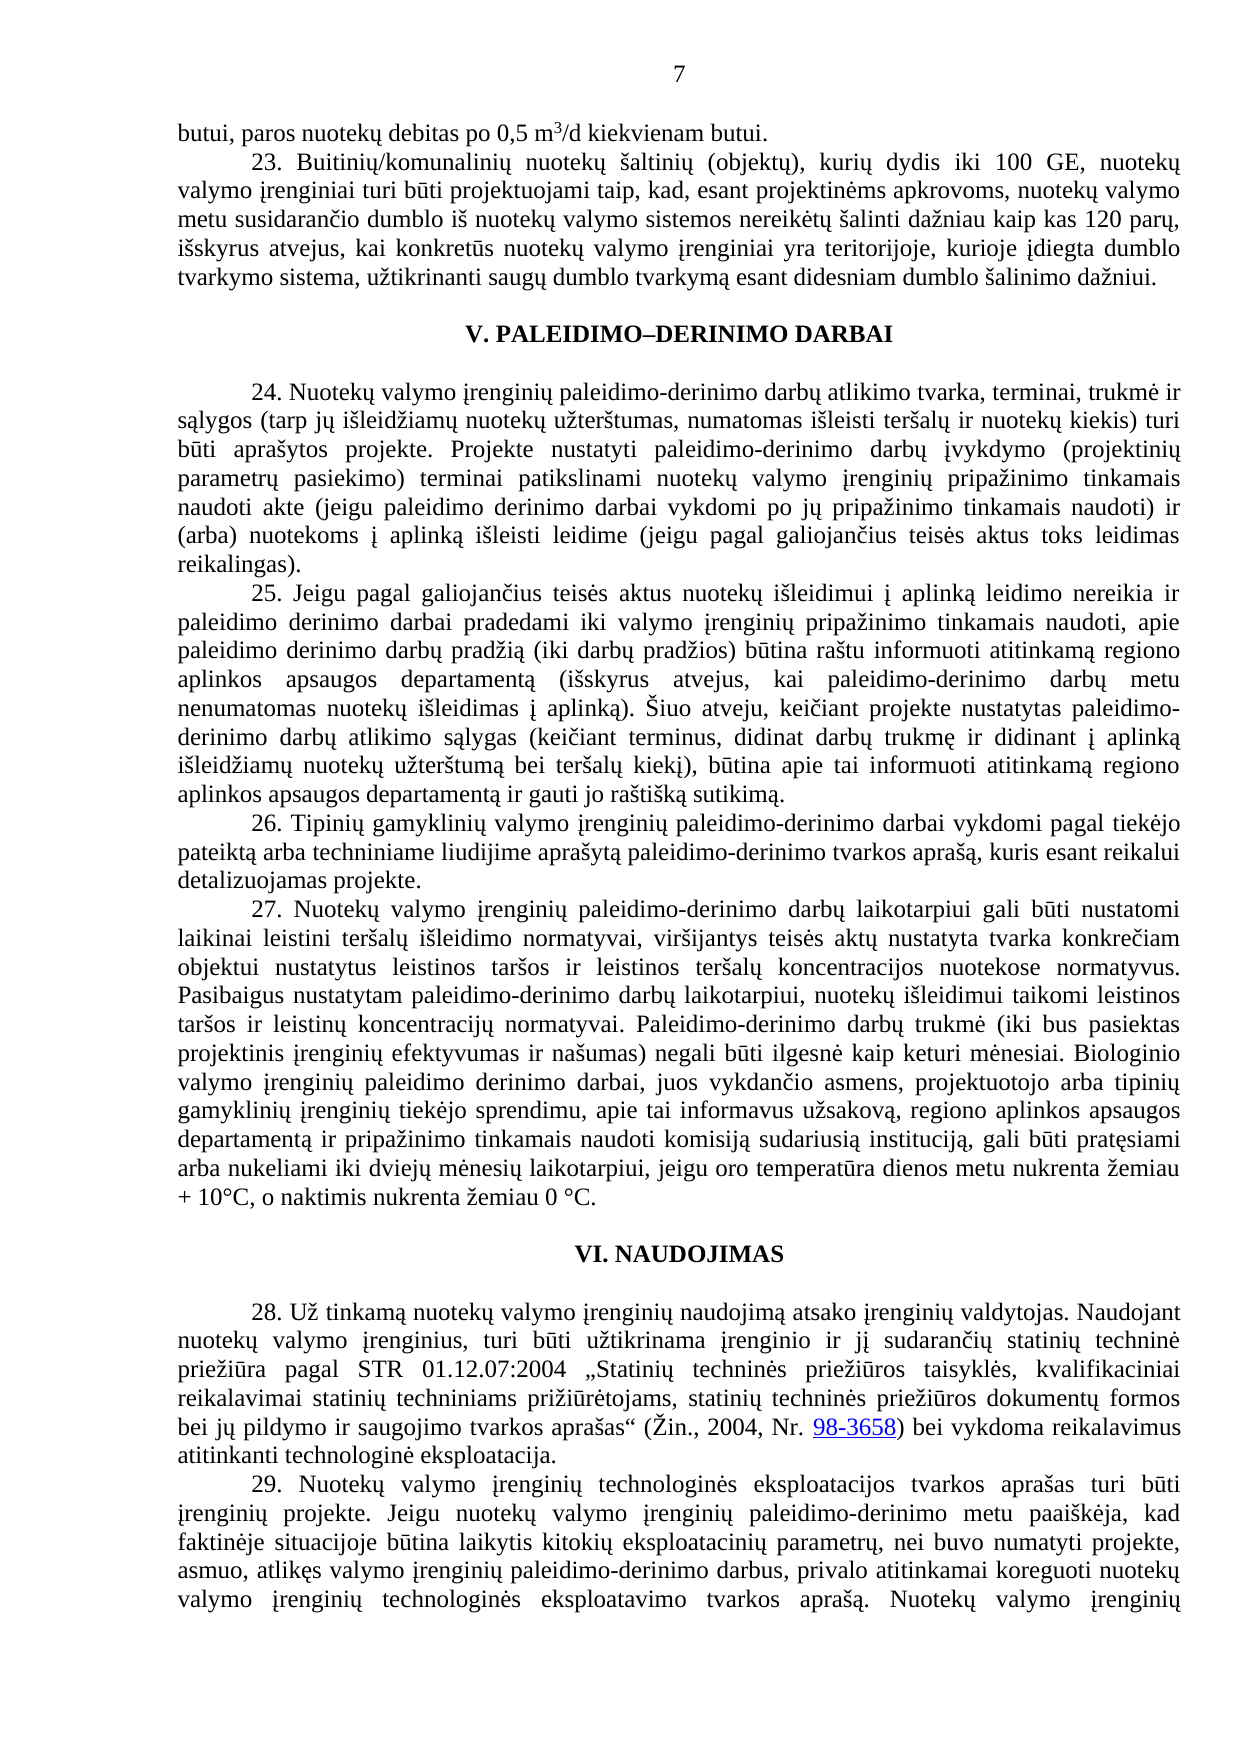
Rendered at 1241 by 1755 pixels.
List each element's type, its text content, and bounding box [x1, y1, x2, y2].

text VI. NAUDOJIMAS [177, 1239, 1181, 1268]
text 25. Jeigu pagal galiojančius teisės aktus nuotekų išleidimui į aplinką leidimo nereikia ir paleidimo derinimo darbai pradedami iki valymo įrenginių pripažinimo tinkamais naudoti, apie paleidimo derinimo darbų pradžią (iki darbų pradžios) būtina raštu informuoti atitinkamą regiono aplinkos apsaugos departamentą (išskyrus atvejus, kai paleidimo-derinimo darbų metu nenumatomas nuotekų išleidimas į aplinką). Šiuo atveju, keičiant projekte nustatytas paleidimo-derinimo darbų atlikimo sąlygas (keičiant terminus, didinat darbų trukmę ir didinant į aplinką išleidžiamų nuotekų užterštumą bei teršalų kiekį), būtina apie tai informuoti atitinkamą regiono aplinkos apsaugos departamentą ir gauti jo raštišką sutikimą. [177, 578, 1181, 808]
text butui, paros nuotekų debitas po 0,5 m3/d kiekvienam butui. [177, 118, 1181, 147]
text 29. Nuotekų valymo įrenginių technologinės eksploatacijos tvarkos aprašas turi būti įrenginių projekte. Jeigu nuotekų valymo įrenginių paleidimo-derinimo metu paaiškėja, kad faktinėje situacijoje būtina laikytis kitokių eksploatacinių parametrų, nei buvo numatyti projekte, asmuo, atlikęs valymo įrenginių paleidimo-derinimo darbus, privalo atitinkamai koreguoti nuotekų valymo įrenginių technologinės eksploatavimo tvarkos aprašą. Nuotekų valymo įrenginių [177, 1469, 1181, 1613]
text V. PALEIDIMO–DERINIMO DARBAI [177, 319, 1181, 348]
text 26. Tipinių gamyklinių valymo įrenginių paleidimo-derinimo darbai vykdomi pagal tiekėjo pateiktą arba techniniame liudijime aprašytą paleidimo-derinimo tvarkos aprašą, kuris esant reikalui detalizuojamas projekte. [177, 808, 1181, 894]
text 23. Buitinių/komunalinių nuotekų šaltinių (objektų), kurių dydis iki 100 GE, nuotekų valymo įrenginiai turi būti projektuojami taip, kad, esant projektinėms apkrovoms, nuotekų valymo metu susidarančio dumblo iš nuotekų valymo sistemos nereikėtų šalinti dažniau kaip kas 120 parų, išskyrus atvejus, kai konkretūs nuotekų valymo įrenginiai yra teritorijoje, kurioje įdiegta dumblo tvarkymo sistema, užtikrinanti saugų dumblo tvarkymą esant didesniam dumblo šalinimo dažniui. [177, 147, 1181, 291]
text 24. Nuotekų valymo įrenginių paleidimo-derinimo darbų atlikimo tvarka, terminai, trukmė ir sąlygos (tarp jų išleidžiamų nuotekų užterštumas, numatomas išleisti teršalų ir nuotekų kiekis) turi būti aprašytos projekte. Projekte nustatyti paleidimo-derinimo darbų įvykdymo (projektinių parametrų pasiekimo) terminai patikslinami nuotekų valymo įrenginių pripažinimo tinkamais naudoti akte (jeigu paleidimo derinimo darbai vykdomi po jų pripažinimo tinkamais naudoti) ir (arba) nuotekoms į aplinką išleisti leidime (jeigu pagal galiojančius teisės aktus toks leidimas reikalingas). [177, 377, 1181, 578]
text 27. Nuotekų valymo įrenginių paleidimo-derinimo darbų laikotarpiui gali būti nustatomi laikinai leistini teršalų išleidimo normatyvai, viršijantys teisės aktų nustatyta tvarka konkrečiam objektui nustatytus leistinos taršos ir leistinos teršalų koncentracijos nuotekose normatyvus. Pasibaigus nustatytam paleidimo-derinimo darbų laikotarpiui, nuotekų išleidimui taikomi leistinos taršos ir leistinų koncentracijų normatyvai. Paleidimo-derinimo darbų trukmė (iki bus pasiektas projektinis įrenginių efektyvumas ir našumas) negali būti ilgesnė kaip keturi mėnesiai. Biologinio valymo įrenginių paleidimo derinimo darbai, juos vykdančio asmens, projektuotojo arba tipinių gamyklinių įrenginių tiekėjo sprendimu, apie tai informavus užsakovą, regiono aplinkos apsaugos departamentą ir pripažinimo tinkamais naudoti komisiją sudariusią instituciją, gali būti pratęsiami arba nukeliami iki dviejų mėnesių laikotarpiui, jeigu oro temperatūra dienos metu nukrenta žemiau + 10°C, o naktimis nukrenta žemiau 0 °C. [177, 894, 1181, 1211]
text 28. Už tinkamą nuotekų valymo įrenginių naudojimą atsako įrenginių valdytojas. Naudojant nuotekų valymo įrenginius, turi būti užtikrinama įrenginio ir jį sudarančių statinių techninė priežiūra pagal STR 01.12.07:2004 „Statinių techninės priežiūros taisyklės, kvalifikaciniai reikalavimai statinių techniniams prižiūrėtojams, statinių techninės priežiūros dokumentų formos bei jų pildymo ir saugojimo tvarkos aprašas“ (Žin., 2004, Nr. 98-3658) bei vykdoma reikalavimus atitinkanti technologinė eksploatacija. [177, 1297, 1181, 1469]
